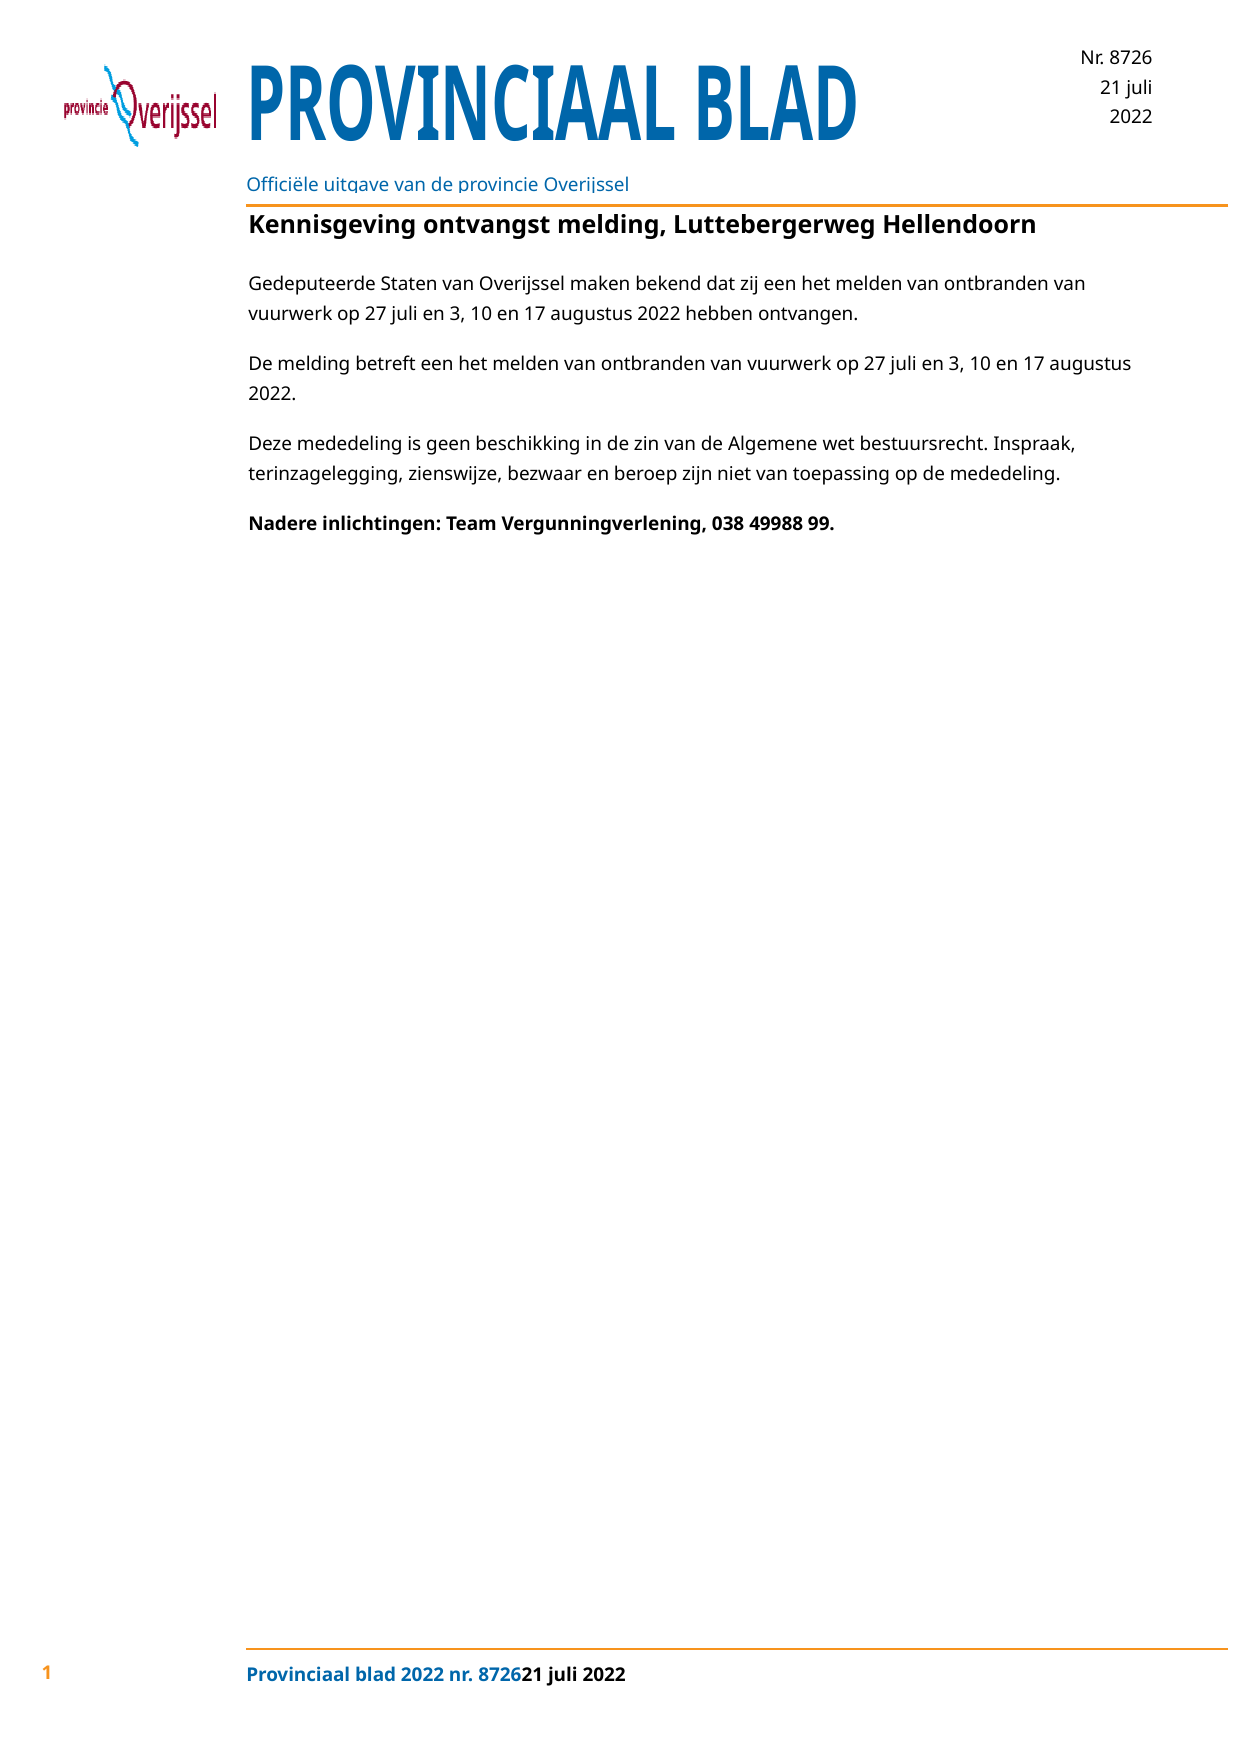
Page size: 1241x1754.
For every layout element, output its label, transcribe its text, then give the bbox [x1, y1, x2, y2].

text Nadere inlichtingen: Team Vergunningverlening, 038 49988 99. [248, 510, 1152, 536]
text De melding betreft een het melden van ontbranden van vuurwerk op 27 juli en 3, 10 en 17 augustus 2022. [248, 350, 1152, 406]
text Deze mededeling is geen beschikking in de zin van de Algemene wet bestuursrecht. Inspraak, terinzagelegging, zienswijze, bezwaar en beroep zijn niet van toepassing op de mededeling. [248, 430, 1152, 486]
text Gedeputeerde Staten van Overijssel maken bekend dat zij een het melden van ontbranden van vuurwerk op 27 juli en 3, 10 en 17 augustus 2022 hebben ontvangen. [248, 270, 1152, 326]
picture [41, 47, 231, 172]
text Kennisgeving ontvangst melding, Luttebergerweg Hellendoorn [248, 207, 1152, 241]
